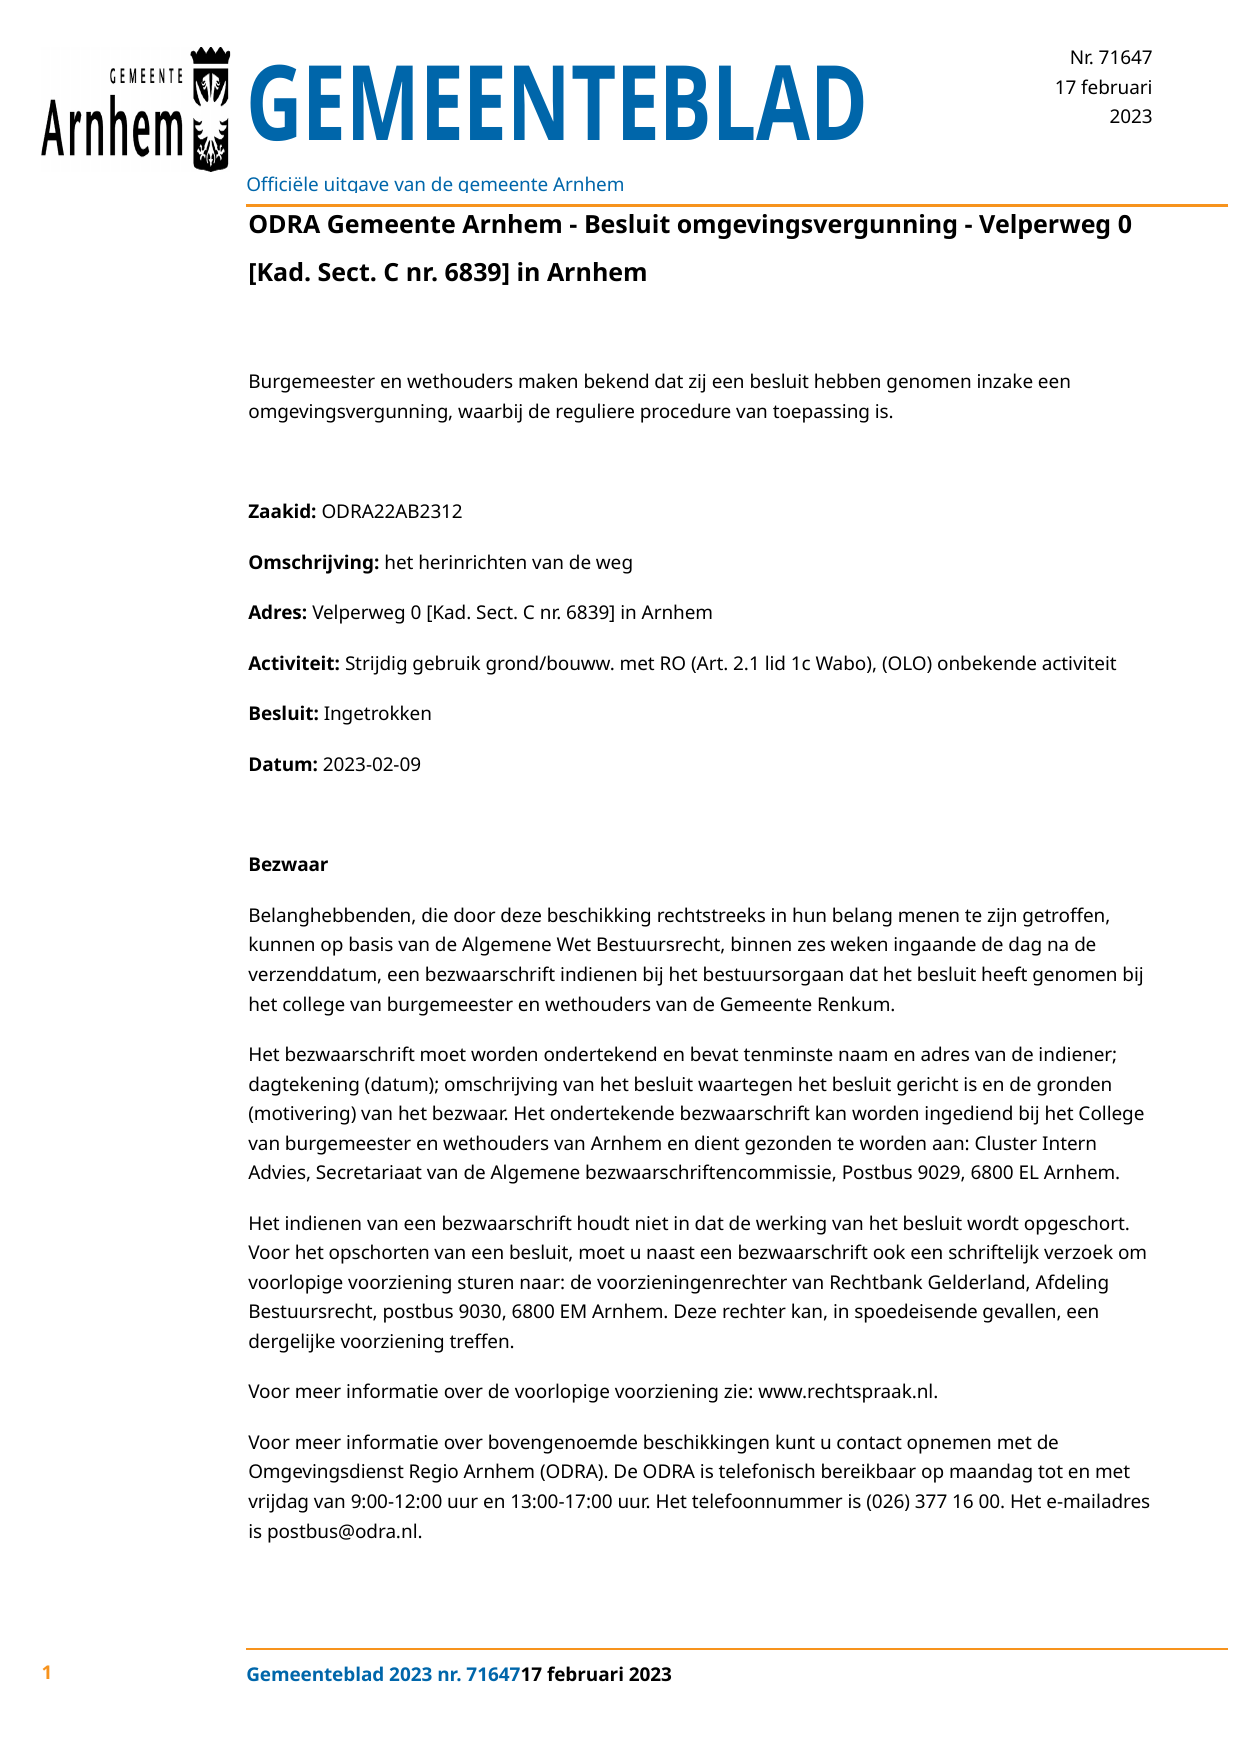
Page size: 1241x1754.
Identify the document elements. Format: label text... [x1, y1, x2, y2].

text Voor meer informatie over bovengenoemde beschikkingen kunt u contact opnemen met de Omgevingsdienst Regio Arnhem (ODRA). De ODRA is telefonisch bereikbaar op maandag tot en met vrijdag van 9:00-12:00 uur en 13:00-17:00 uur. Het telefoonnummer is (026) 377 16 00. Het e-mailadres is postbus@odra.nl. [248, 1429, 1152, 1544]
text Voor meer informatie over de voorlopige voorziening zie: www.rechtspraak.nl. [248, 1379, 1152, 1404]
text Activiteit: Strijdig gebruik grond/bouww. met RO (Art. 2.1 lid 1c Wabo), (OLO) onbekende activiteit [248, 650, 1152, 676]
text Belanghebbenden, die door deze beschikking rechtstreeks in hun belang menen te zijn getroffen, kunnen op basis van de Algemene Wet Bestuursrecht, binnen zes weken ingaande de dag na de verzenddatum, een bezwaarschrift indienen bij het bestuursorgaan dat het besluit heeft genomen bij het college van burgemeester en wethouders van de Gemeente Renkum. [248, 902, 1152, 1017]
text Burgemeester en wethouders maken bekend dat zij een besluit hebben genomen inzake een omgevingsvergunning, waarbij de reguliere procedure van toepassing is. [248, 368, 1152, 424]
text Het indienen van een bezwaarschrift houdt niet in dat de werking van het besluit wordt opgeschort. Voor het opschorten van een besluit, moet u naast een bezwaarschrift ook een schriftelijk verzoek om voorlopige voorziening sturen naar: de voorzieningenrechter van Rechtbank Gelderland, Afdeling Bestuursrecht, postbus 9030, 6800 EM Arnhem. Deze rechter kan, in spoedeisende gevallen, een dergelijke voorziening treffen. [248, 1210, 1152, 1354]
text Datum: 2023-02-09 [248, 751, 1152, 777]
text Bezwaar [248, 852, 1152, 877]
text Adres: Velperweg 0 [Kad. Sect. C nr. 6839] in Arnhem [248, 599, 1152, 625]
text Besluit: Ingetrokken [248, 700, 1152, 726]
text Omschrijving: het herinrichten van de weg [248, 549, 1152, 575]
text Het bezwaarschrift moet worden ondertekend en bevat tenminste naam en adres van de indiener; dagtekening (datum); omschrijving van het besluit waartegen het besluit gericht is en de gronden (motivering) van het bezwaar. Het ondertekende bezwaarschrift kan worden ingediend bij het College van burgemeester en wethouders van Arnhem en dient gezonden te worden aan: Cluster Intern Advies, Secretariaat van de Algemene bezwaarschriftencommissie, Postbus 9029, 6800 EL Arnhem. [248, 1041, 1152, 1185]
text Zaakid: ODRA22AB2312 [248, 499, 1152, 524]
picture [41, 47, 231, 172]
text ODRA Gemeente Arnhem - Besluit omgevingsvergunning - Velperweg 0 [Kad. Sect. C nr. 6839] in Arnhem [248, 207, 1152, 288]
